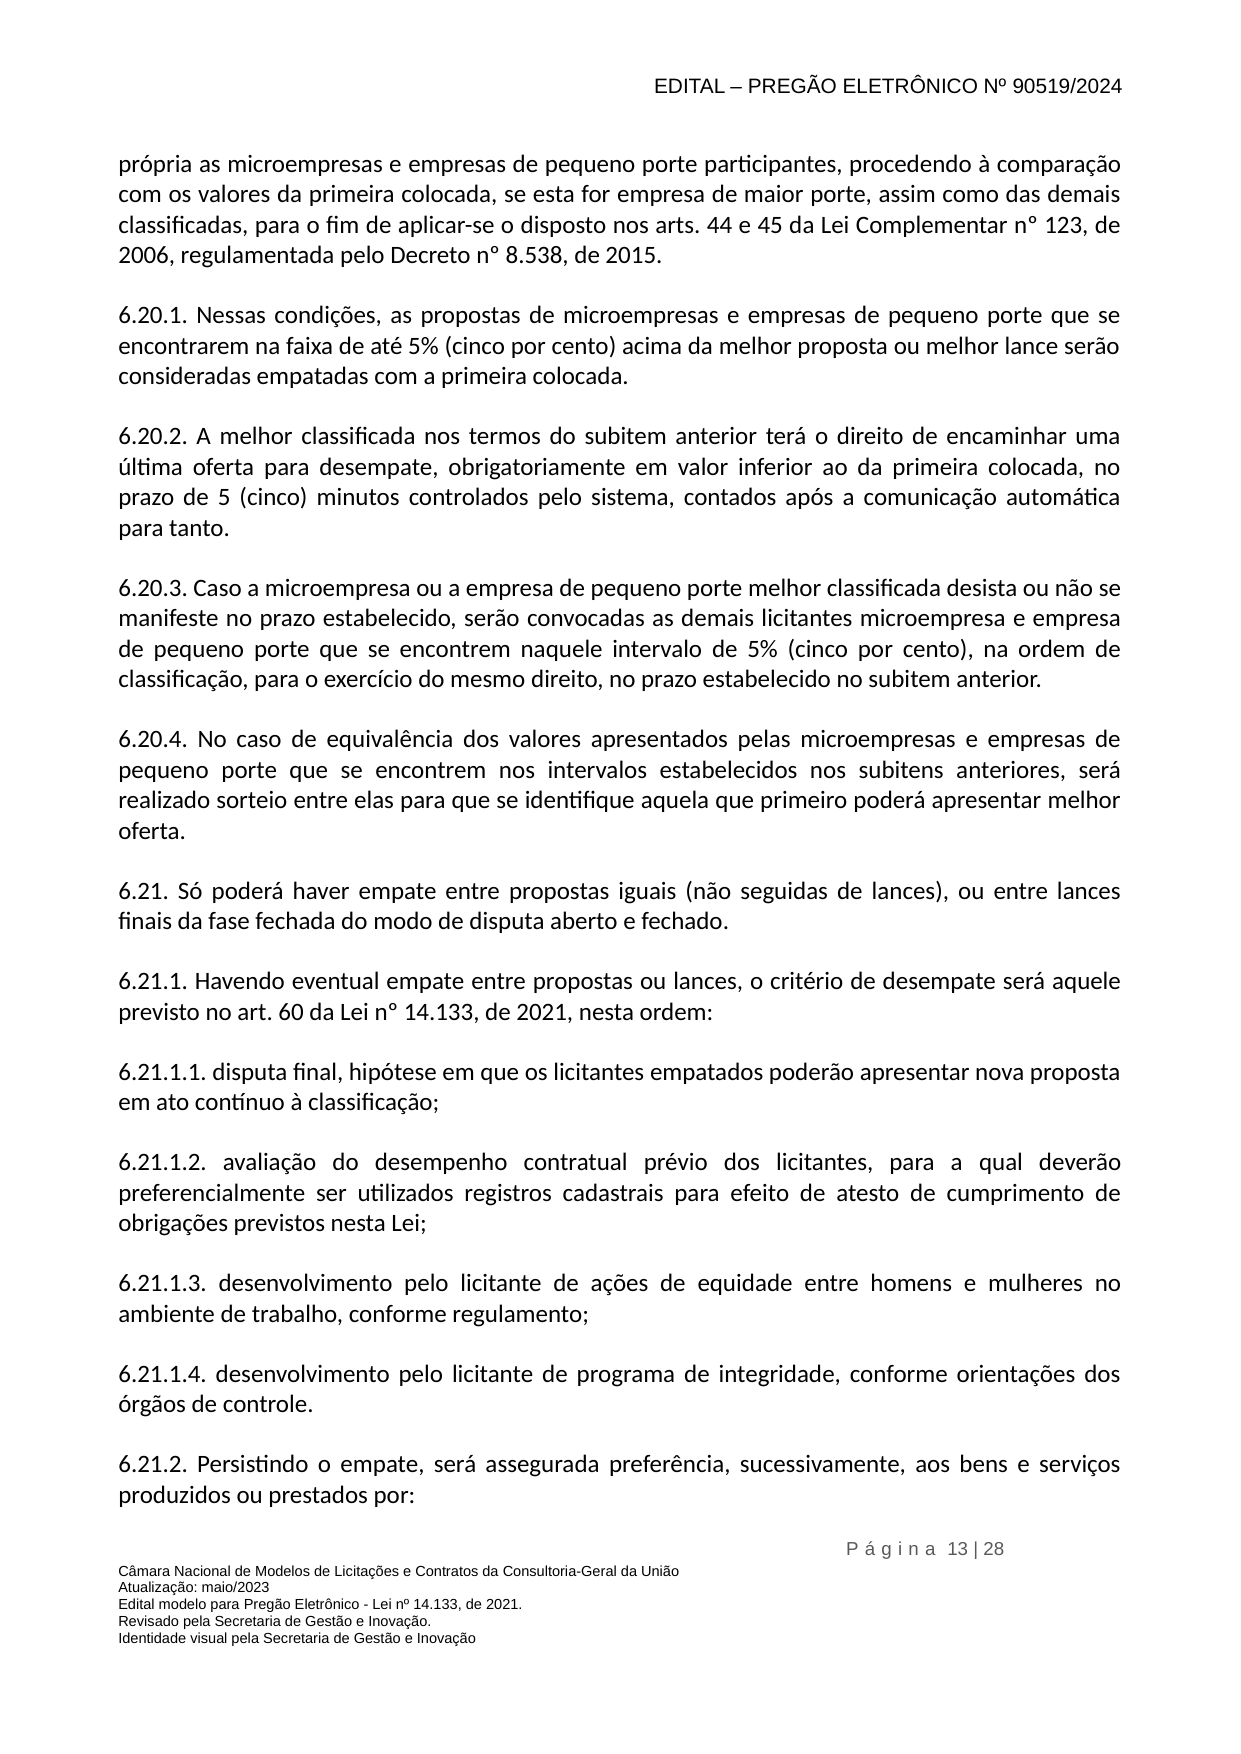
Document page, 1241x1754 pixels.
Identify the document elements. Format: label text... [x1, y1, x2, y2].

text própria as microempresas e empresas de pequeno porte participantes, procedendo à comparação com os valores da primeira colocada, se esta for empresa de maior porte, assim como das demais classificadas, para o fim de aplicar-se o disposto nos arts. 44 e 45 da Lei Complementar nº 123, de 2006, regulamentada pelo Decreto nº 8.538, de 2015. [118, 148, 1122, 270]
text 6.20.2. A melhor classificada nos termos do subitem anterior terá o direito de encaminhar uma última oferta para desempate, obrigatoriamente em valor inferior ao da primeira colocada, no prazo de 5 (cinco) minutos controlados pelo sistema, contados após a comunicação automática para tanto. [118, 420, 1122, 542]
text 6.21.1.2. avaliação do desempenho contratual prévio dos licitantes, para a qual deverão preferencialmente ser utilizados registros cadastrais para efeito de atesto de cumprimento de obrigações previstos nesta Lei; [118, 1147, 1122, 1238]
text 6.20.4. No caso de equivalência dos valores apresentados pelas microempresas e empresas de pequeno porte que se encontrem nos intervalos estabelecidos nos subitens anteriores, será realizado sorteio entre elas para que se identifique aquela que primeiro poderá apresentar melhor oferta. [118, 723, 1122, 846]
text 6.21.1.4. desenvolvimento pelo licitante de programa de integridade, conforme orientações dos órgãos de controle. [118, 1358, 1122, 1419]
text 6.21.2. Persistindo o empate, será assegurada preferência, sucessivamente, aos bens e serviços produzidos ou prestados por: [118, 1449, 1122, 1510]
text 6.21. Só poderá haver empate entre propostas iguais (não seguidas de lances), ou entre lances finais da fase fechada do modo de disputa aberto e fechado. [118, 875, 1122, 936]
text 6.20.1. Nessas condições, as propostas de microempresas e empresas de pequeno porte que se encontrarem na faixa de até 5% (cinco por cento) acima da melhor proposta ou melhor lance serão consideradas empatadas com a primeira colocada. [118, 299, 1122, 391]
text 6.21.1.1. disputa final, hipótese em que os licitantes empatados poderão apresentar nova proposta em ato contínuo à classificação; [118, 1056, 1122, 1117]
text 6.21.1. Havendo eventual empate entre propostas ou lances, o critério de desempate será aquele previsto no art. 60 da Lei nº 14.133, de 2021, nesta ordem: [118, 966, 1122, 1027]
text 6.21.1.3. desenvolvimento pelo licitante de ações de equidade entre homens e mulheres no ambiente de trabalho, conforme regulamento; [118, 1268, 1122, 1329]
text 6.20.3. Caso a microempresa ou a empresa de pequeno porte melhor classificada desista ou não se manifeste no prazo estabelecido, serão convocadas as demais licitantes microempresa e empresa de pequeno porte que se encontrem naquele intervalo de 5% (cinco por cento), na ordem de classificação, para o exercício do mesmo direito, no prazo estabelecido no subitem anterior. [118, 572, 1122, 694]
